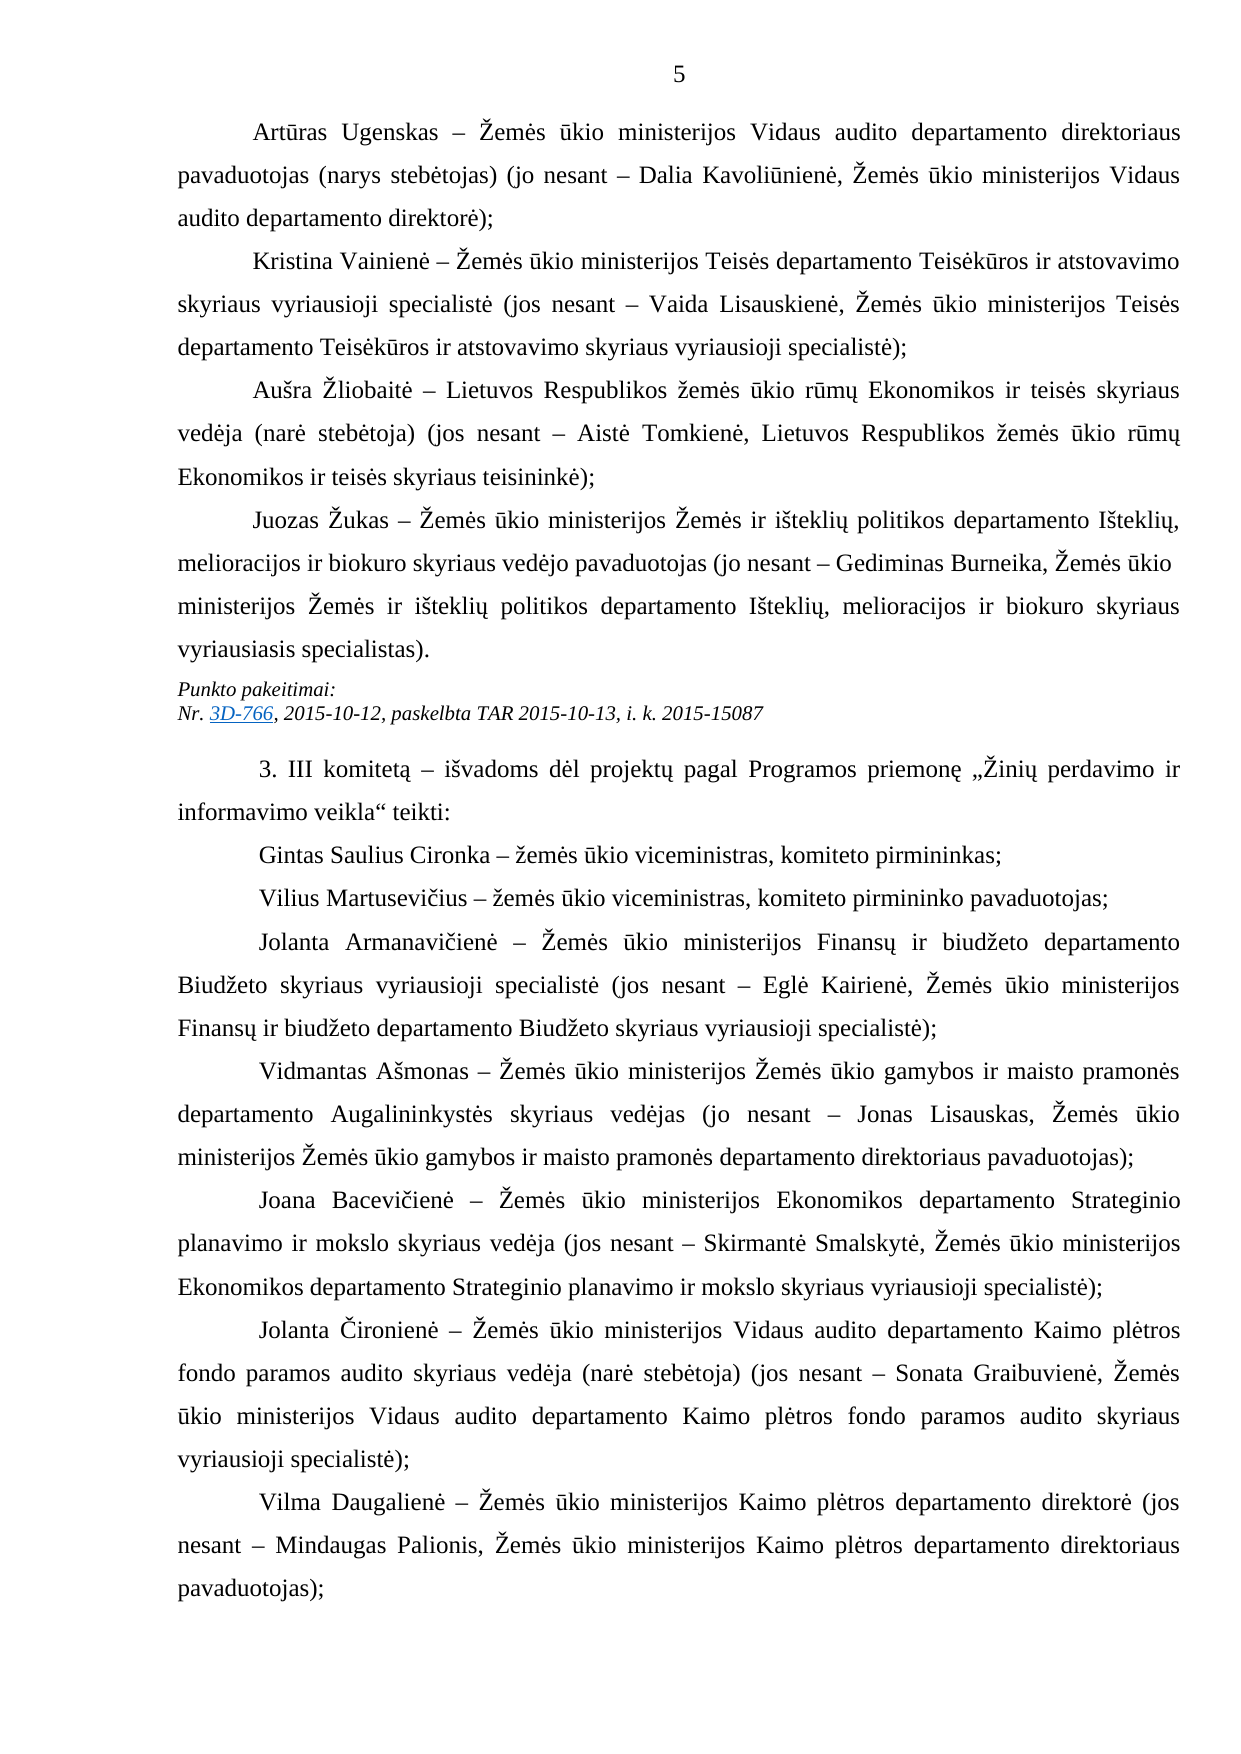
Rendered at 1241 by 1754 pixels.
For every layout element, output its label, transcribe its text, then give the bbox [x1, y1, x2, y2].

text Punkto pakeitimai: [177, 677, 1181, 701]
text Nr. 3D-766, 2015-10-12, paskelbta TAR 2015-10-13, i. k. 2015-15087 [177, 701, 1181, 725]
text Joana Bacevičienė – Žemės ūkio ministerijos Ekonomikos departamento Strateginio planavimo ir mokslo skyriaus vedėja (jos nesant – Skirmantė Smalskytė, Žemės ūkio ministerijos Ekonomikos departamento Strateginio planavimo ir mokslo skyriaus vyriausioji specialistė); [177, 1185, 1181, 1300]
text Gintas Saulius Cironka – žemės ūkio viceministras, komiteto pirmininkas; [177, 840, 1181, 869]
text Artūras Ugenskas – Žemės ūkio ministerijos Vidaus audito departamento direktoriaus pavaduotojas (narys stebėtojas) (jo nesant – Dalia Kavoliūnienė, Žemės ūkio ministerijos Vidaus audito departamento direktorė); [177, 117, 1181, 232]
text Kristina Vainienė – Žemės ūkio ministerijos Teisės departamento Teisėkūros ir atstovavimo skyriaus vyriausioji specialistė (jos nesant – Vaida Lisauskienė, Žemės ūkio ministerijos Teisės departamento Teisėkūros ir atstovavimo skyriaus vyriausioji specialistė); [177, 246, 1181, 361]
text Vilius Martusevičius – žemės ūkio viceministras, komiteto pirmininko pavaduotojas; [177, 883, 1181, 912]
text 3. III komitetą – išvadoms dėl projektų pagal Programos priemonę „Žinių perdavimo ir informavimo veikla“ teikti: [177, 754, 1181, 826]
text Jolanta Armanavičienė – Žemės ūkio ministerijos Finansų ir biudžeto departamento Biudžeto skyriaus vyriausioji specialistė (jos nesant – Eglė Kairienė, Žemės ūkio ministerijos Finansų ir biudžeto departamento Biudžeto skyriaus vyriausioji specialistė); [177, 927, 1181, 1042]
text ministerijos Žemės ir išteklių politikos departamento Išteklių, melioracijos ir biokuro skyriaus vyriausiasis specialistas). [177, 591, 1181, 663]
text Vidmantas Ašmonas – Žemės ūkio ministerijos Žemės ūkio gamybos ir maisto pramonės departamento Augalininkystės skyriaus vedėjas (jo nesant – Jonas Lisauskas, Žemės ūkio ministerijos Žemės ūkio gamybos ir maisto pramonės departamento direktoriaus pavaduotojas); [177, 1056, 1181, 1171]
text Juozas Žukas – Žemės ūkio ministerijos Žemės ir išteklių politikos departamento Išteklių, melioracijos ir biokuro skyriaus vedėjo pavaduotojas (jo nesant – Gediminas Burneika, Žemės ūkio [177, 505, 1181, 577]
text Vilma Daugalienė – Žemės ūkio ministerijos Kaimo plėtros departamento direktorė (jos nesant – Mindaugas Palionis, Žemės ūkio ministerijos Kaimo plėtros departamento direktoriaus pavaduotojas); [177, 1487, 1181, 1602]
text Aušra Žliobaitė – Lietuvos Respublikos žemės ūkio rūmų Ekonomikos ir teisės skyriaus vedėja (narė stebėtoja) (jos nesant – Aistė Tomkienė, Lietuvos Respublikos žemės ūkio rūmų Ekonomikos ir teisės skyriaus teisininkė); [177, 375, 1181, 490]
text Jolanta Čironienė – Žemės ūkio ministerijos Vidaus audito departamento Kaimo plėtros fondo paramos audito skyriaus vedėja (narė stebėtoja) (jos nesant – Sonata Graibuvienė, Žemės ūkio ministerijos Vidaus audito departamento Kaimo plėtros fondo paramos audito skyriaus vyriausioji specialistė); [177, 1315, 1181, 1473]
